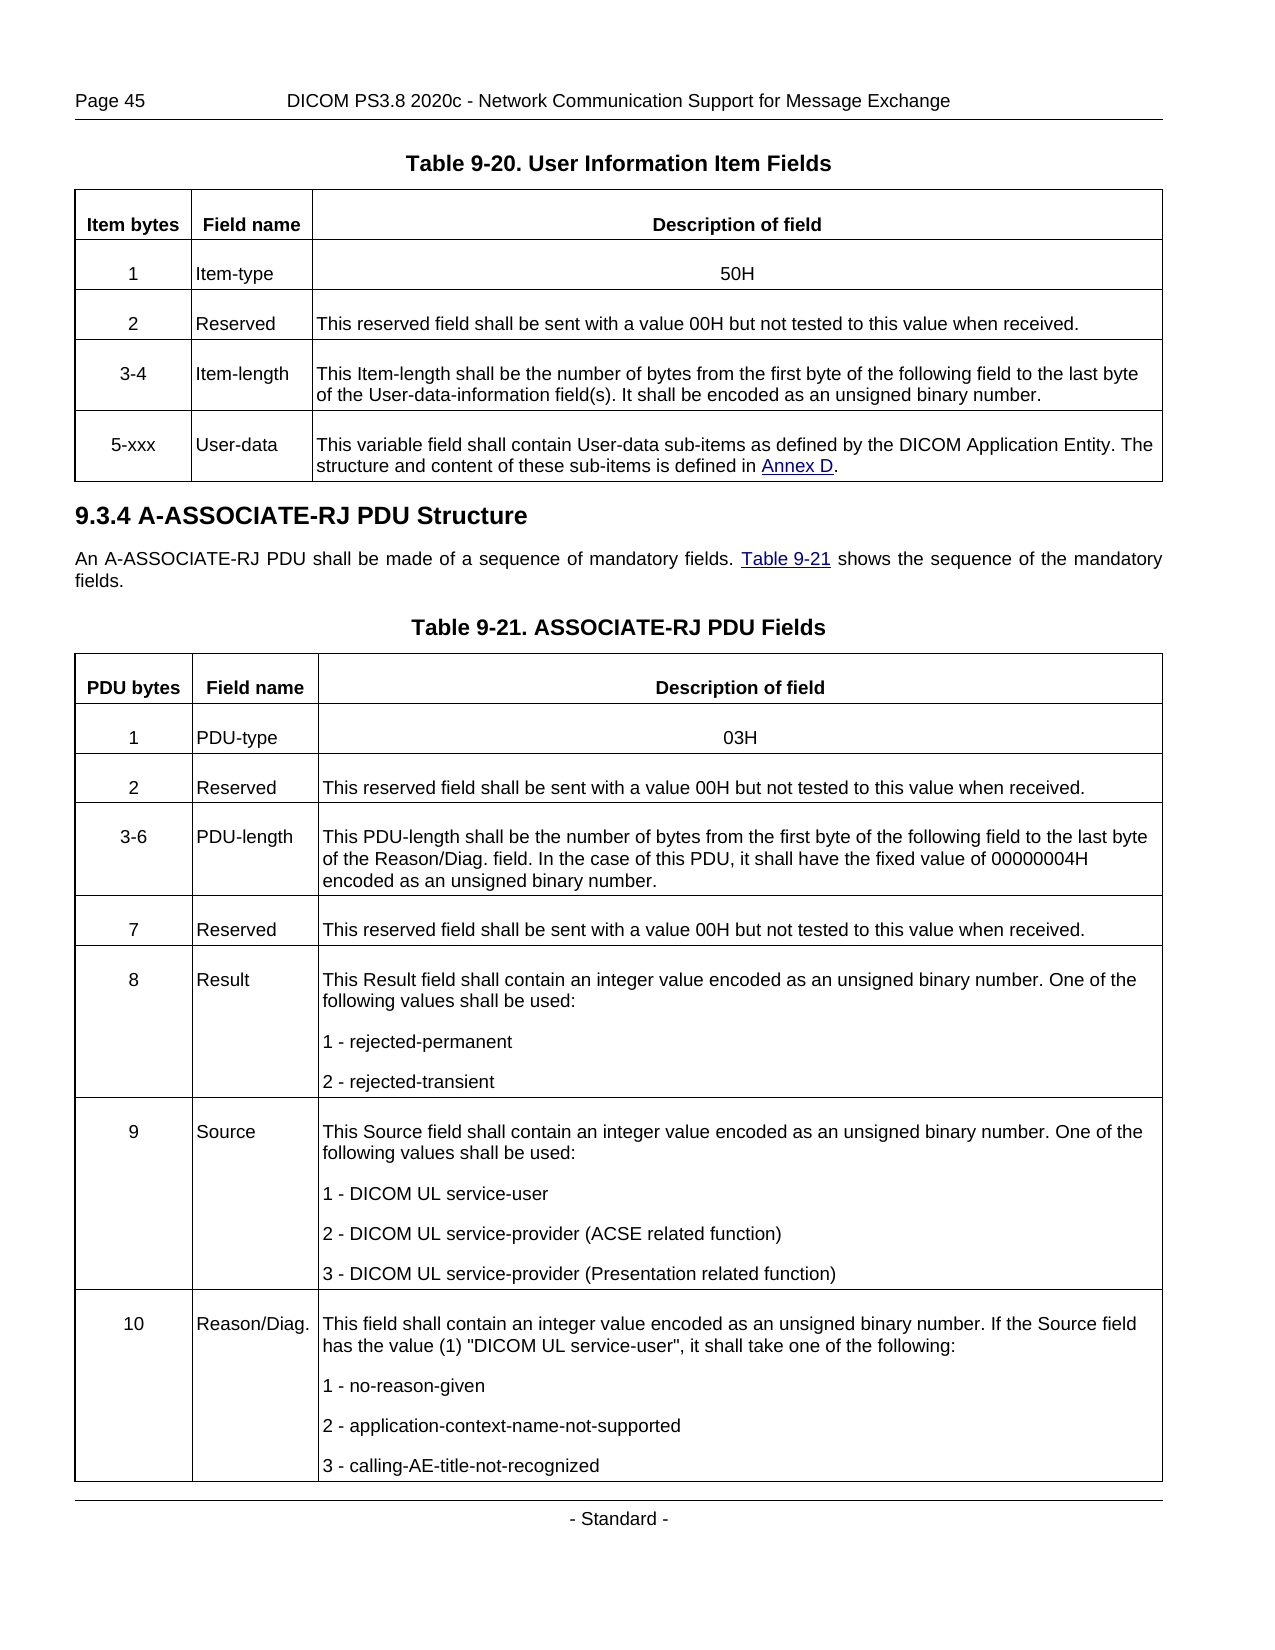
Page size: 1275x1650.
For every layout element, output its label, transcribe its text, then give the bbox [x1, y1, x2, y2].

text Table 9-21. ASSOCIATE-RJ PDU Fields [75, 614, 1162, 640]
table_header Description of field [319, 654, 1162, 703]
table_cell Result [193, 946, 318, 1097]
table_header Field name [192, 190, 312, 239]
table_cell This Item-length shall be the number of bytes from the first byte of the following field to the last byte of the User-data-information field(s). It shall be encoded as an unsigned binary number. [313, 340, 1162, 410]
table_header Field name [193, 654, 318, 703]
table_cell PDU-length [193, 803, 318, 895]
table_cell Item-type [192, 240, 312, 289]
table_cell This reserved field shall be sent with a value 00H but not tested to this value when received. [319, 754, 1162, 802]
table_cell 2 [76, 754, 192, 802]
text Table 9-20. User Information Item Fields [75, 150, 1162, 176]
table_cell This reserved field shall be sent with a value 00H but not tested to this value when received. [319, 896, 1162, 945]
table_cell 7 [76, 896, 192, 945]
table_cell 1 [76, 704, 192, 753]
table_cell Reserved [193, 896, 318, 945]
table_cell Reserved [193, 754, 318, 802]
table_cell 3-6 [76, 803, 192, 895]
table_cell This Source field shall contain an integer value encoded as an unsigned binary number. One of the following values shall be used: 1 - DICOM UL service-user 2 - DICOM UL service-provider (ACSE related function) 3 - DICOM UL service-provider (Presentation related function) [319, 1098, 1162, 1289]
table_header PDU bytes [76, 654, 192, 703]
table_cell 3-4 [76, 340, 191, 410]
table_header Description of field [313, 190, 1162, 239]
table_cell 8 [76, 946, 192, 1097]
table_cell Item-length [192, 340, 312, 410]
table_cell 03H [319, 704, 1162, 753]
table_cell 2 [76, 290, 191, 338]
table_header Item bytes [76, 190, 191, 239]
table_cell This PDU-length shall be the number of bytes from the first byte of the following field to the last byte of the Reason/Diag. field. In the case of this PDU, it shall have the fixed value of 00000004H encoded as an unsigned binary number. [319, 803, 1162, 895]
text 9.3.4 A-ASSOCIATE-RJ PDU Structure [75, 501, 1162, 529]
table_cell User-data [192, 411, 312, 481]
table_cell Source [193, 1098, 318, 1289]
table_cell Reason/Diag. [193, 1290, 318, 1481]
table_cell This variable field shall contain User-data sub-items as defined by the DICOM Application Entity. The structure and content of these sub-items is defined in Annex D. [313, 411, 1162, 481]
table_cell This Result field shall contain an integer value encoded as an unsigned binary number. One of the following values shall be used: 1 - rejected-permanent 2 - rejected-transient [319, 946, 1162, 1097]
table_cell 5-xxx [76, 411, 191, 481]
table_cell This field shall contain an integer value encoded as an unsigned binary number. If the Source field has the value (1) "DICOM UL service-user", it shall take one of the following: 1 - no-reason-given 2 - application-context-name-not-supported 3 - calling-AE-title-not-recognized [319, 1290, 1162, 1481]
table_cell 9 [76, 1098, 192, 1289]
table_cell Reserved [192, 290, 312, 338]
table_cell 1 [76, 240, 191, 289]
table_cell 50H [313, 240, 1162, 289]
table_cell This reserved field shall be sent with a value 00H but not tested to this value when received. [313, 290, 1162, 338]
text An A-ASSOCIATE-RJ PDU shall be made of a sequence of mandatory fields. Table 9-21 shows the sequence of the mandatory fields. [75, 548, 1162, 591]
table_cell PDU-type [193, 704, 318, 753]
table_cell 10 [76, 1290, 192, 1481]
